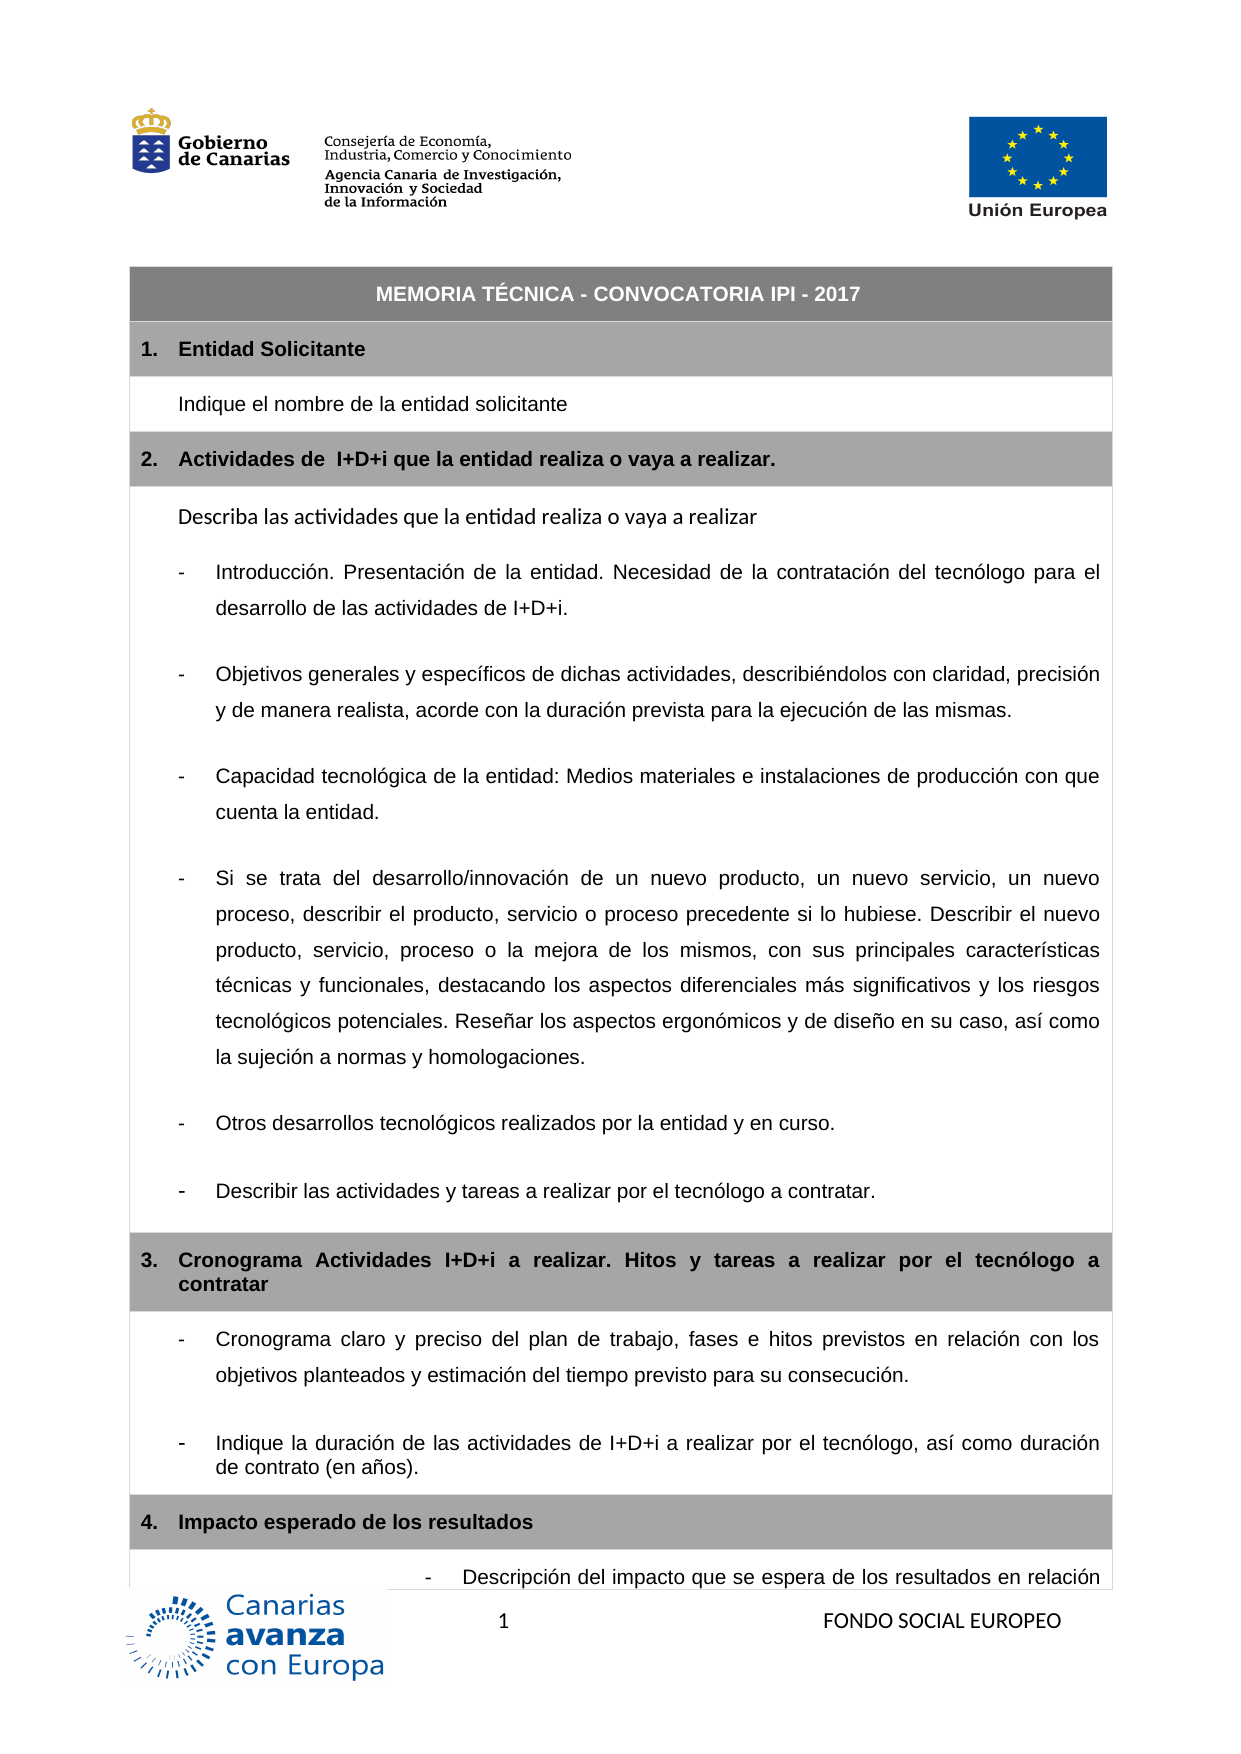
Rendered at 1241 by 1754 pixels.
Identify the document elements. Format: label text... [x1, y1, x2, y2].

table_header MEMORIA TÉCNICA - CONVOCATORIA IPI - 2017 [130, 267, 1112, 321]
table_cell Cronograma Actividades I+D+i a realizar. Hitos y tareas a realizar por el tecnólogo a contratar [130, 1233, 1112, 1311]
table_cell Actividades de I+D+i que la entidad realiza o vaya a realizar. [130, 432, 1112, 486]
table_cell Indique el nombre de la entidad solicitante [130, 377, 1112, 431]
table_cell Descripción del impacto que se espera de los resultados en relación [130, 1550, 1112, 1589]
table_cell Cronograma claro y preciso del plan de trabajo, fases e hitos previstos en relación con los objetivos planteados y estimación del tiempo previsto para su consecución. Indique la duración de las actividades de I+D+i a realizar por el tecnólogo, así como duración de contrato (en años). [130, 1312, 1112, 1494]
table_cell Entidad Solicitante [130, 322, 1112, 376]
table_cell Describa las actividades que la entidad realiza o vaya a realizar Introducción. Presentación de la entidad. Necesidad de la contratación del tecnólogo para el desarrollo de las actividades de I+D+i. Objetivos generales y específicos de dichas actividades, describiéndolos con claridad, precisión y de manera realista, acorde con la duración prevista para la ejecución de las mismas. Capacidad tecnológica de la entidad: Medios materiales e instalaciones de producción con que cuenta la entidad. Si se trata del desarrollo/innovación de un nuevo producto, un nuevo servicio, un nuevo proceso, describir el producto, servicio o proceso precedente si lo hubiese. Describir el nuevo producto, servicio, proceso o la mejora de los mismos, con sus principales características técnicas y funcionales, destacando los aspectos diferenciales más significativos y los riesgos tecnológicos potenciales. Reseñar los aspectos ergonómicos y de diseño en su caso, así como la sujeción a normas y homologaciones. Otros desarrollos tecnológicos realizados por la entidad y en curso. Describir las actividades y tareas a realizar por el tecnólogo a contratar. [130, 487, 1112, 1232]
table_cell Impacto esperado de los resultados [130, 1495, 1112, 1549]
